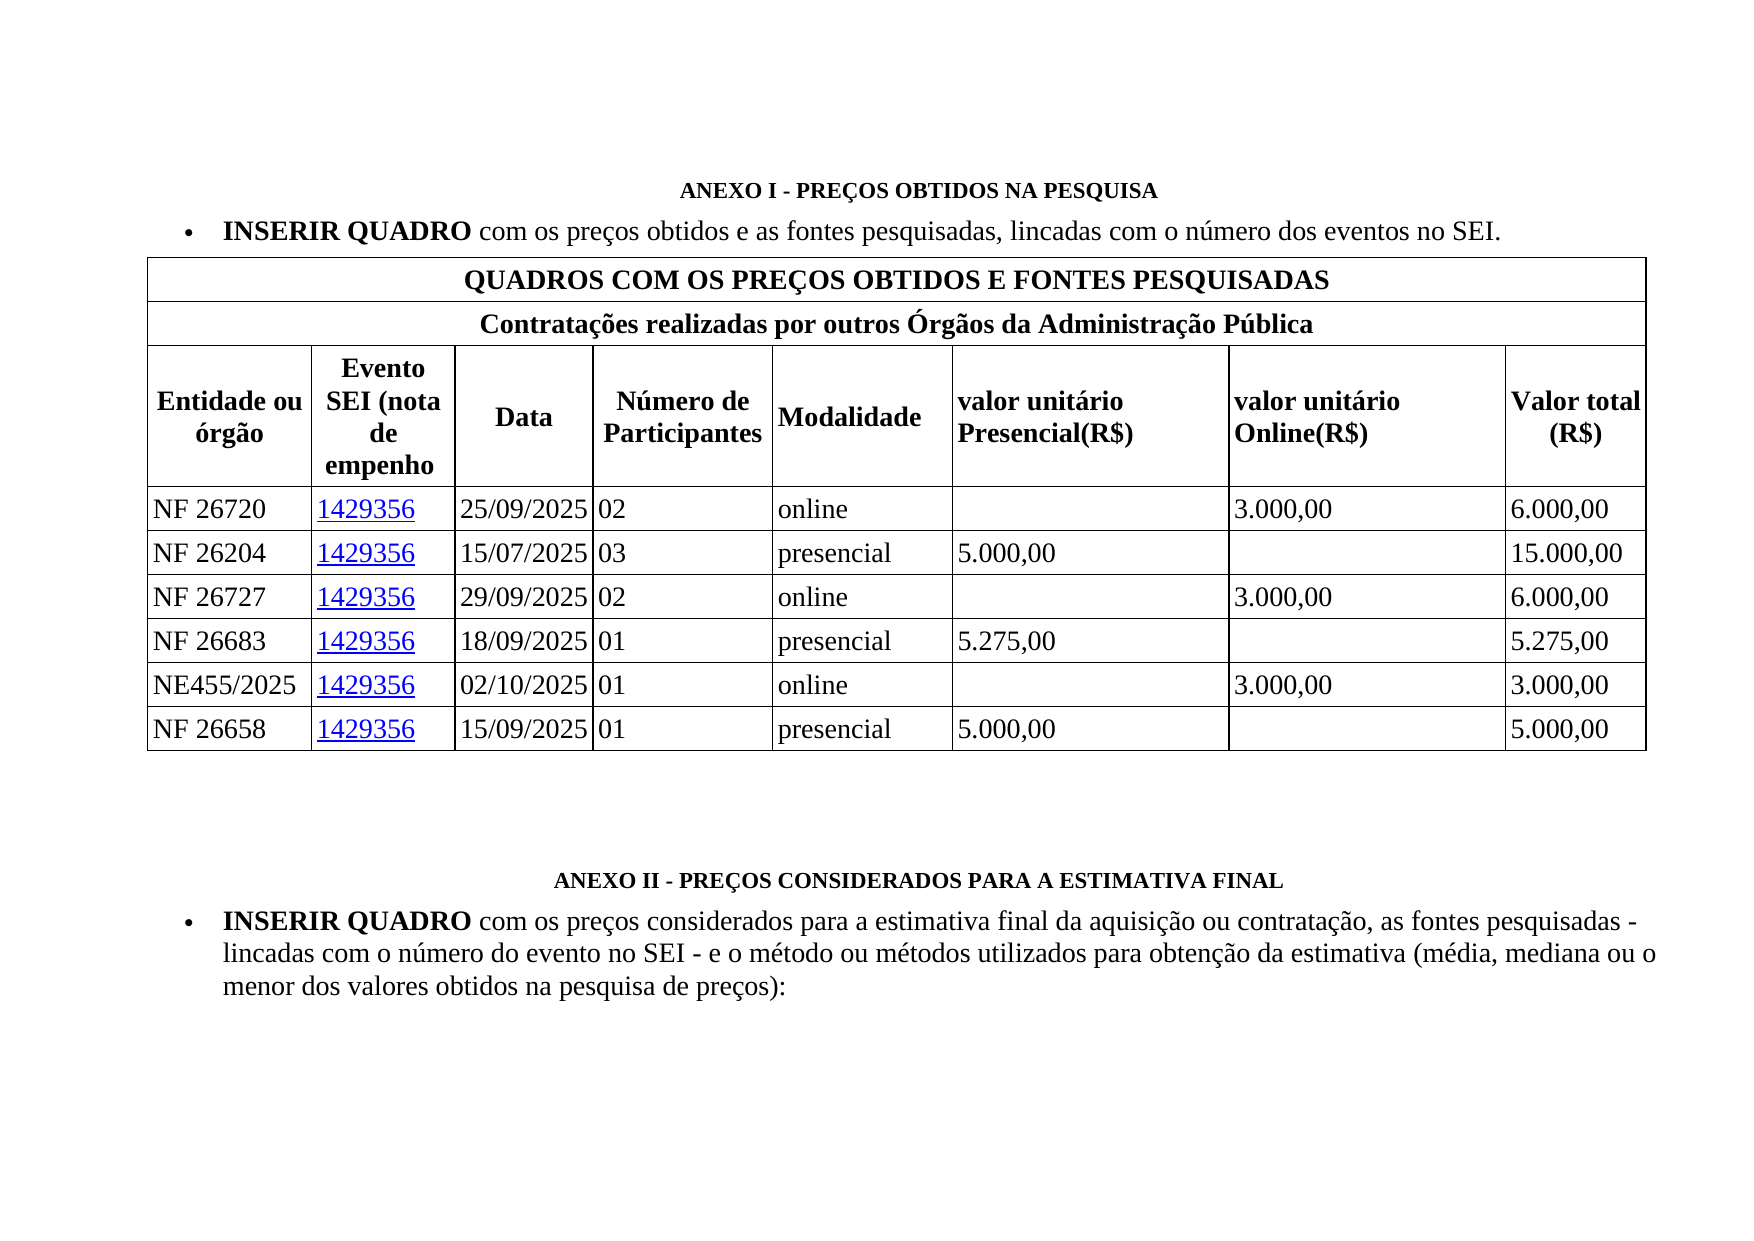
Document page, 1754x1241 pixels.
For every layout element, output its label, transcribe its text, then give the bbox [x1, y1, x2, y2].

table_cell 3.000,00 [1230, 663, 1505, 706]
table_cell 1429356 [312, 575, 454, 618]
table_cell [953, 575, 1228, 618]
table_cell 01 [594, 619, 772, 662]
table_cell 6.000,00 [1506, 487, 1645, 530]
table_cell Modalidade [773, 346, 952, 486]
table_cell online [773, 663, 952, 706]
table_cell 18/09/2025 [456, 619, 592, 662]
table_cell presencial [773, 531, 952, 574]
table_cell NE455/2025 [148, 663, 311, 706]
table_cell NF 26727 [148, 575, 311, 618]
table_cell 29/09/2025 [456, 575, 592, 618]
table_cell presencial [773, 707, 952, 749]
table_cell NF 26204 [148, 531, 311, 574]
table_cell NF 26720 [148, 487, 311, 530]
list INSERIR QUADRO com os preços considerados para a estimativa final da aquisição ou contratação, as fontes pesquisadas - lincadas com o número do evento no SEI - e o método ou métodos utilizados para obtenção da estimativa (média, mediana ou o menor dos valores obtidos na pesquisa de preços): [185, 904, 1696, 1001]
list INSERIR QUADRO com os preços obtidos e as fontes pesquisadas, lincadas com o número dos eventos no SEI. [185, 214, 1696, 246]
table_cell NF 26658 [148, 707, 311, 749]
table_cell NF 26683 [148, 619, 311, 662]
table_cell valor unitário Online(R$) [1230, 346, 1505, 486]
table_cell 15/09/2025 [456, 707, 592, 749]
table_cell [953, 663, 1228, 706]
table_cell [1230, 707, 1505, 749]
table_cell 1429356 [312, 531, 454, 574]
text ANEXO II - PREÇOS CONSIDERADOS PARA A ESTIMATIVA FINAL [154, 867, 1689, 894]
table_cell [1230, 619, 1505, 662]
table_cell 5.000,00 [953, 707, 1228, 749]
table_cell Valor total (R$) [1506, 346, 1645, 486]
table_cell 25/09/2025 [456, 487, 592, 530]
table_cell 3.000,00 [1230, 487, 1505, 530]
table_cell 01 [594, 663, 772, 706]
text ANEXO I - PREÇOS OBTIDOS NA PESQUISA [154, 177, 1689, 203]
table_cell 5.000,00 [953, 531, 1228, 574]
table_cell Contratações realizadas por outros Órgãos da Administração Pública [148, 302, 1645, 345]
table_cell 3.000,00 [1230, 575, 1505, 618]
table_cell 15/07/2025 [456, 531, 592, 574]
table_cell 5.000,00 [1506, 707, 1645, 749]
table_cell online [773, 487, 952, 530]
table_cell 15.000,00 [1506, 531, 1645, 574]
table_cell valor unitário Presencial(R$) [953, 346, 1228, 486]
table_cell 5.275,00 [953, 619, 1228, 662]
table_cell Entidade ou órgão [148, 346, 311, 486]
table_cell 01 [594, 707, 772, 749]
table_cell 02 [594, 487, 772, 530]
table_cell 6.000,00 [1506, 575, 1645, 618]
table_cell 5.275,00 [1506, 619, 1645, 662]
table_cell Evento SEI (nota de empenho [312, 346, 454, 486]
table_header QUADROS COM OS PREÇOS OBTIDOS E FONTES PESQUISADAS [148, 258, 1645, 301]
table_cell 3.000,00 [1506, 663, 1645, 706]
table_cell 1429356 [312, 487, 454, 530]
table_cell 1429356 [312, 663, 454, 706]
table_cell [1230, 531, 1505, 574]
table_cell Número de Participantes [594, 346, 772, 486]
table_cell 1429356 [312, 619, 454, 662]
table_cell 03 [594, 531, 772, 574]
table_cell presencial [773, 619, 952, 662]
table_cell online [773, 575, 952, 618]
table_cell 02/10/2025 [456, 663, 592, 706]
table_cell 1429356 [312, 707, 454, 749]
table_cell Data [456, 346, 592, 486]
table_cell [953, 487, 1228, 530]
table_cell 02 [594, 575, 772, 618]
